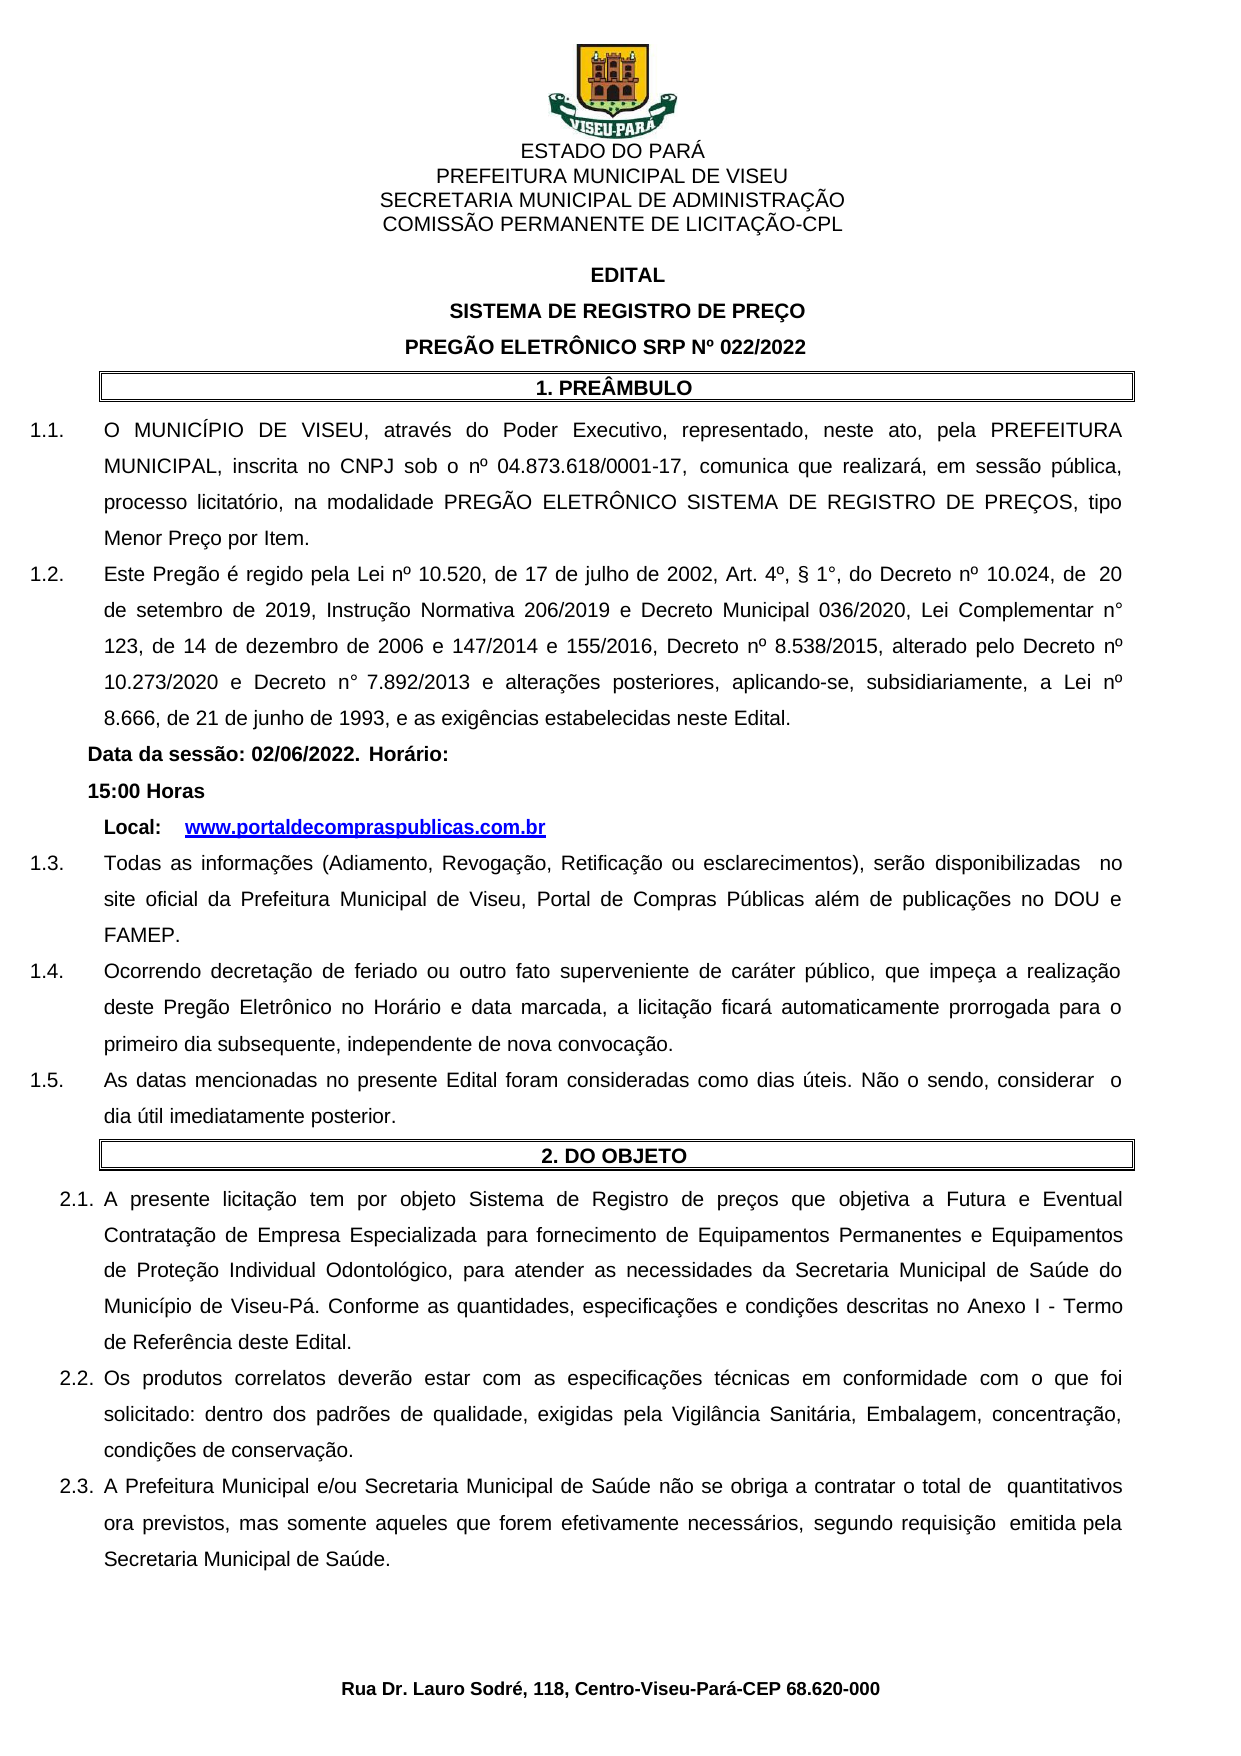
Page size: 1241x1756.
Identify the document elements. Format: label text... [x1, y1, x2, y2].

text 2. DO OBJETO [541, 1144, 1132, 1167]
list As datas mencionadas no presente Edital foram consideradas como dias úteis. Não o sendo, considerar o dia útil imediatamente posterior. [87, 1068, 1122, 1127]
list A presente licitação tem por objeto Sistema de Registro de preços que objetiva a Futura e Eventual Contratação de Empresa Especializada para fornecimento de Equipamentos Permanentes e Equipamentos de Proteção Individual Odontológico, para atender as necessidades da Secretaria Municipal de Saúde do Município de Viseu-Pá. Conforme as quantidades, especificações e condições descritas no Anexo I - Termo de Referência deste Edital. [87, 1187, 1123, 1354]
text 1. PREÂMBULO [536, 376, 1132, 399]
text Local: www.portaldecompraspublicas.com.br [103, 814, 1147, 838]
list Ocorrendo decretação de feriado ou outro fato superveniente de caráter público, que impeça a realização deste Pregão Eletrônico no Horário e data marcada, a licitação ficará automaticamente prorrogada para o primeiro dia subsequente, independente de nova convocação. [87, 959, 1122, 1055]
subtitle EDITAL [108, 263, 1147, 287]
text SISTEMA DE REGISTRO DE PREÇO PREGÃO ELETRÔNICO SRP Nº 022/2022 [404, 299, 889, 359]
list O MUNICÍPIO DE VISEU, através do Poder Executivo, representado, neste ato, pela PREFEITURA MUNICIPAL, inscrita no CNPJ sob o nº 04.873.618/0001-17, comunica que realizará, em sessão pública, processo licitatório, na modalidade PREGÃO ELETRÔNICO SISTEMA DE REGISTRO DE PREÇOS, tipo Menor Preço por Item. [87, 418, 1123, 549]
subtitle Data da sessão: 02/06/2022. Horário: 15:00 Horas [87, 742, 452, 802]
list Os produtos correlatos deverão estar com as especificações técnicas em conformidade com o que foi solicitado: dentro dos padrões de qualidade, exigidas pela Vigilância Sanitária, Embalagem, concentração, condições de conservação. [87, 1366, 1122, 1462]
list A Prefeitura Municipal e/ou Secretaria Municipal de Saúde não se obriga a contratar o total de quantitativos ora previstos, mas somente aqueles que forem efetivamente necessários, segundo requisição emitida pela Secretaria Municipal de Saúde. [87, 1474, 1123, 1571]
list Este Pregão é regido pela Lei nº 10.520, de 17 de julho de 2002, Art. 4º, § 1°, do Decreto nº 10.024, de 20 de setembro de 2019, Instrução Normativa 206/2019 e Decreto Municipal 036/2020, Lei Complementar n° 123, de 14 de dezembro de 2006 e 147/2014 e 155/2016, Decreto nº 8.538/2015, alterado pelo Decreto nº 10.273/2020 e Decreto n° 7.892/2013 e alterações posteriores, aplicando-se, subsidiariamente, a Lei nº 8.666, de 21 de junho de 1993, e as exigências estabelecidas neste Edital. [87, 562, 1123, 730]
list Todas as informações (Adiamento, Revogação, Retificação ou esclarecimentos), serão disponibilizadas no site oficial da Prefeitura Municipal de Viseu, Portal de Compras Públicas além de publicações no DOU e FAMEP. [87, 851, 1123, 947]
